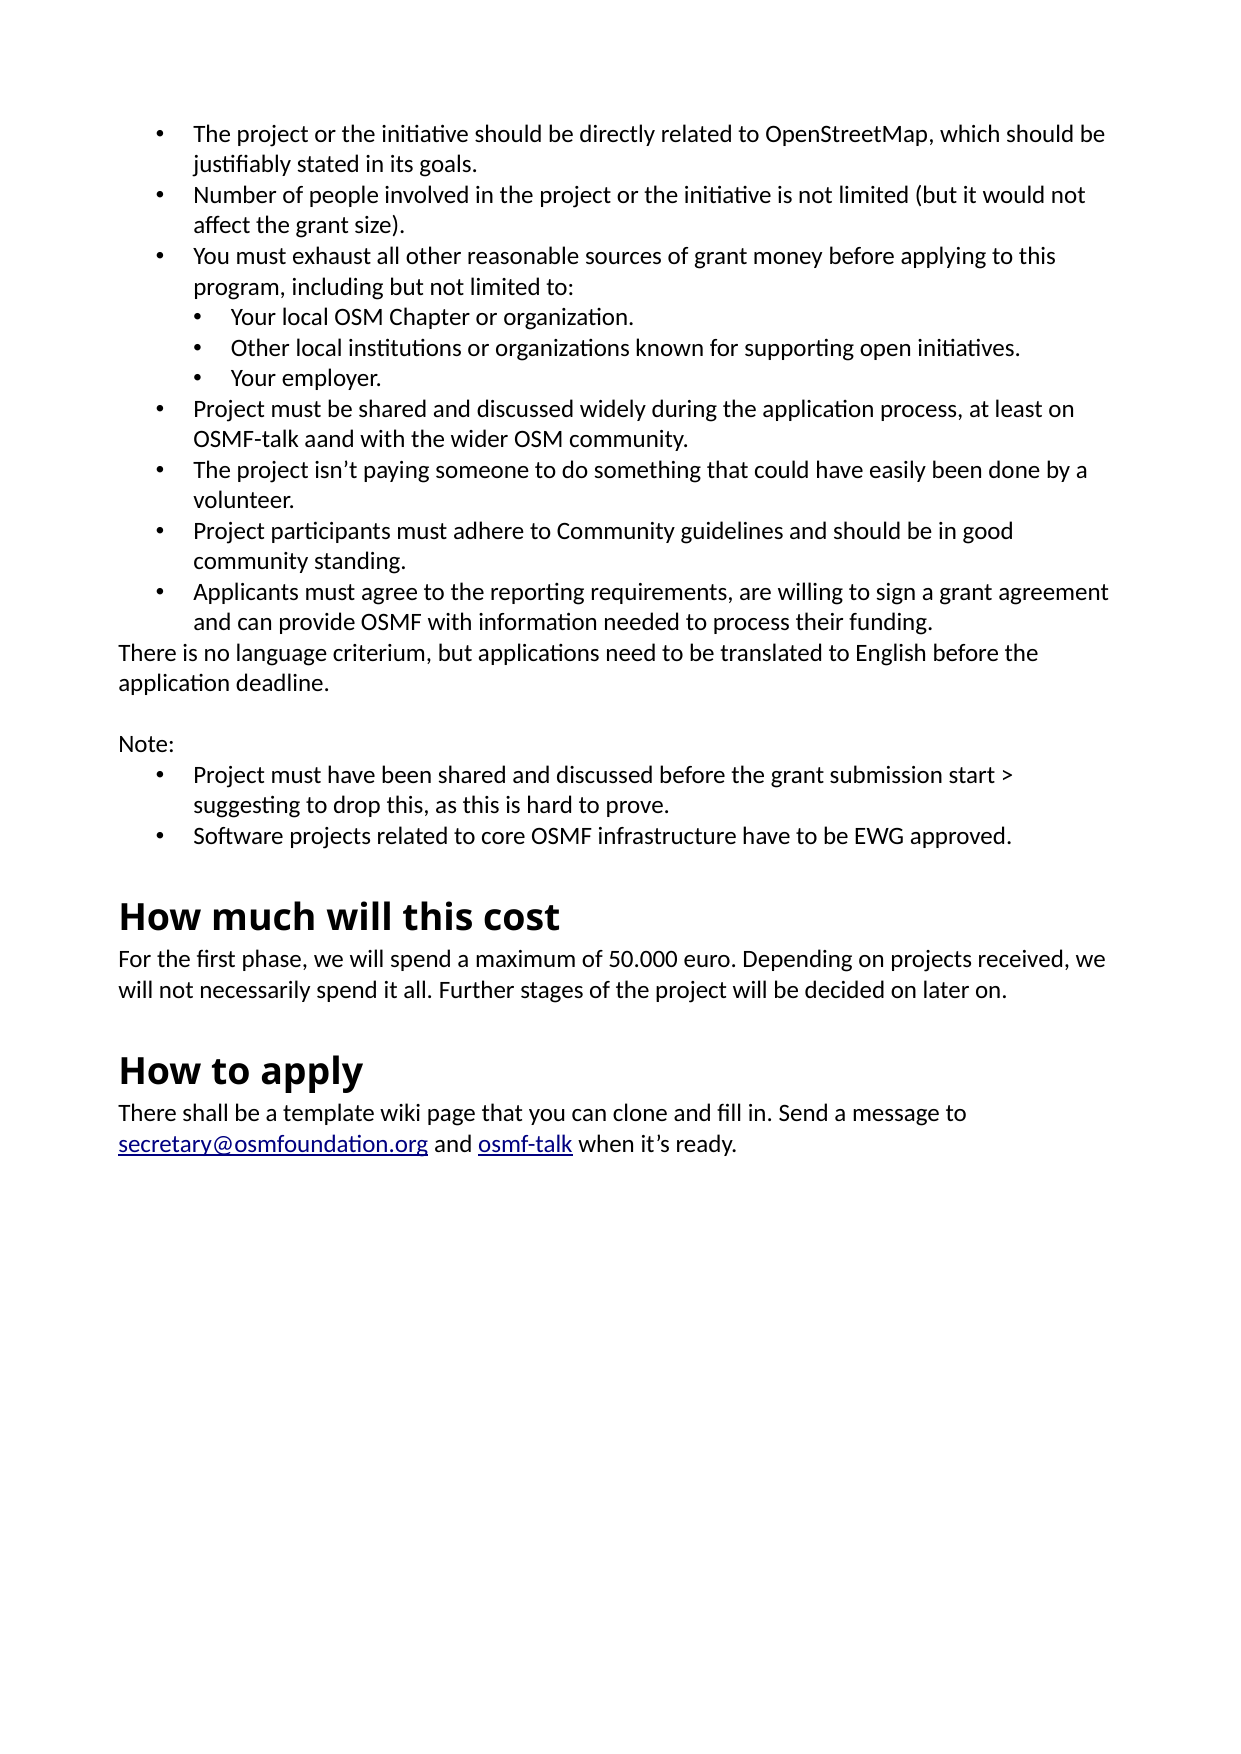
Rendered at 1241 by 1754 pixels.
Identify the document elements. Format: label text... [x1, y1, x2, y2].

subtitle How much will this cost [118, 881, 1122, 943]
list Number of people involved in the project or the initiative is not limited (but it would not affect the grant size). [156, 179, 1122, 240]
text For the first phase, we will spend a maximum of 50.000 euro. Depending on projects received, we will not necessarily spend it all. Further stages of the project will be decided on later on. [118, 943, 1122, 1035]
list The project isn’t paying someone to do something that could have easily been done by a volunteer. [156, 454, 1122, 515]
list Project participants must adhere to Community guidelines and should be in good community standing. [156, 515, 1122, 576]
list You must exhaust all other reasonable sources of grant money before applying to this program, including but not limited to: [156, 240, 1122, 301]
text There shall be a template wiki page that you can clone and fill in. Send a message to secretary@osmfoundation.org and osmf-talk when it’s ready. [118, 1097, 1122, 1158]
list Other local institutions or organizations known for supporting open initiatives. [193, 332, 1122, 362]
subtitle How to apply [118, 1035, 1122, 1097]
list Applicants must agree to the reporting requirements, are willing to sign a grant agreement and can provide OSMF with information needed to process their funding. [156, 576, 1122, 637]
text There is no language criterium, but applications need to be translated to English before the application deadline. [118, 637, 1122, 728]
list The project or the initiative should be directly related to OpenStreetMap, which should be justifiably stated in its goals. [156, 118, 1122, 179]
text Note: [118, 728, 1122, 759]
list Project must be shared and discussed widely during the application process, at least on OSMF-talk aand with the wider OSM community. [156, 393, 1122, 454]
list Your local OSM Chapter or organization. [193, 301, 1122, 332]
list Project must have been shared and discussed before the grant submission start > suggesting to drop this, as this is hard to prove. [156, 759, 1122, 820]
list Your employer. [193, 362, 1122, 393]
list Software projects related to core OSMF infrastructure have to be EWG approved. [156, 820, 1122, 881]
